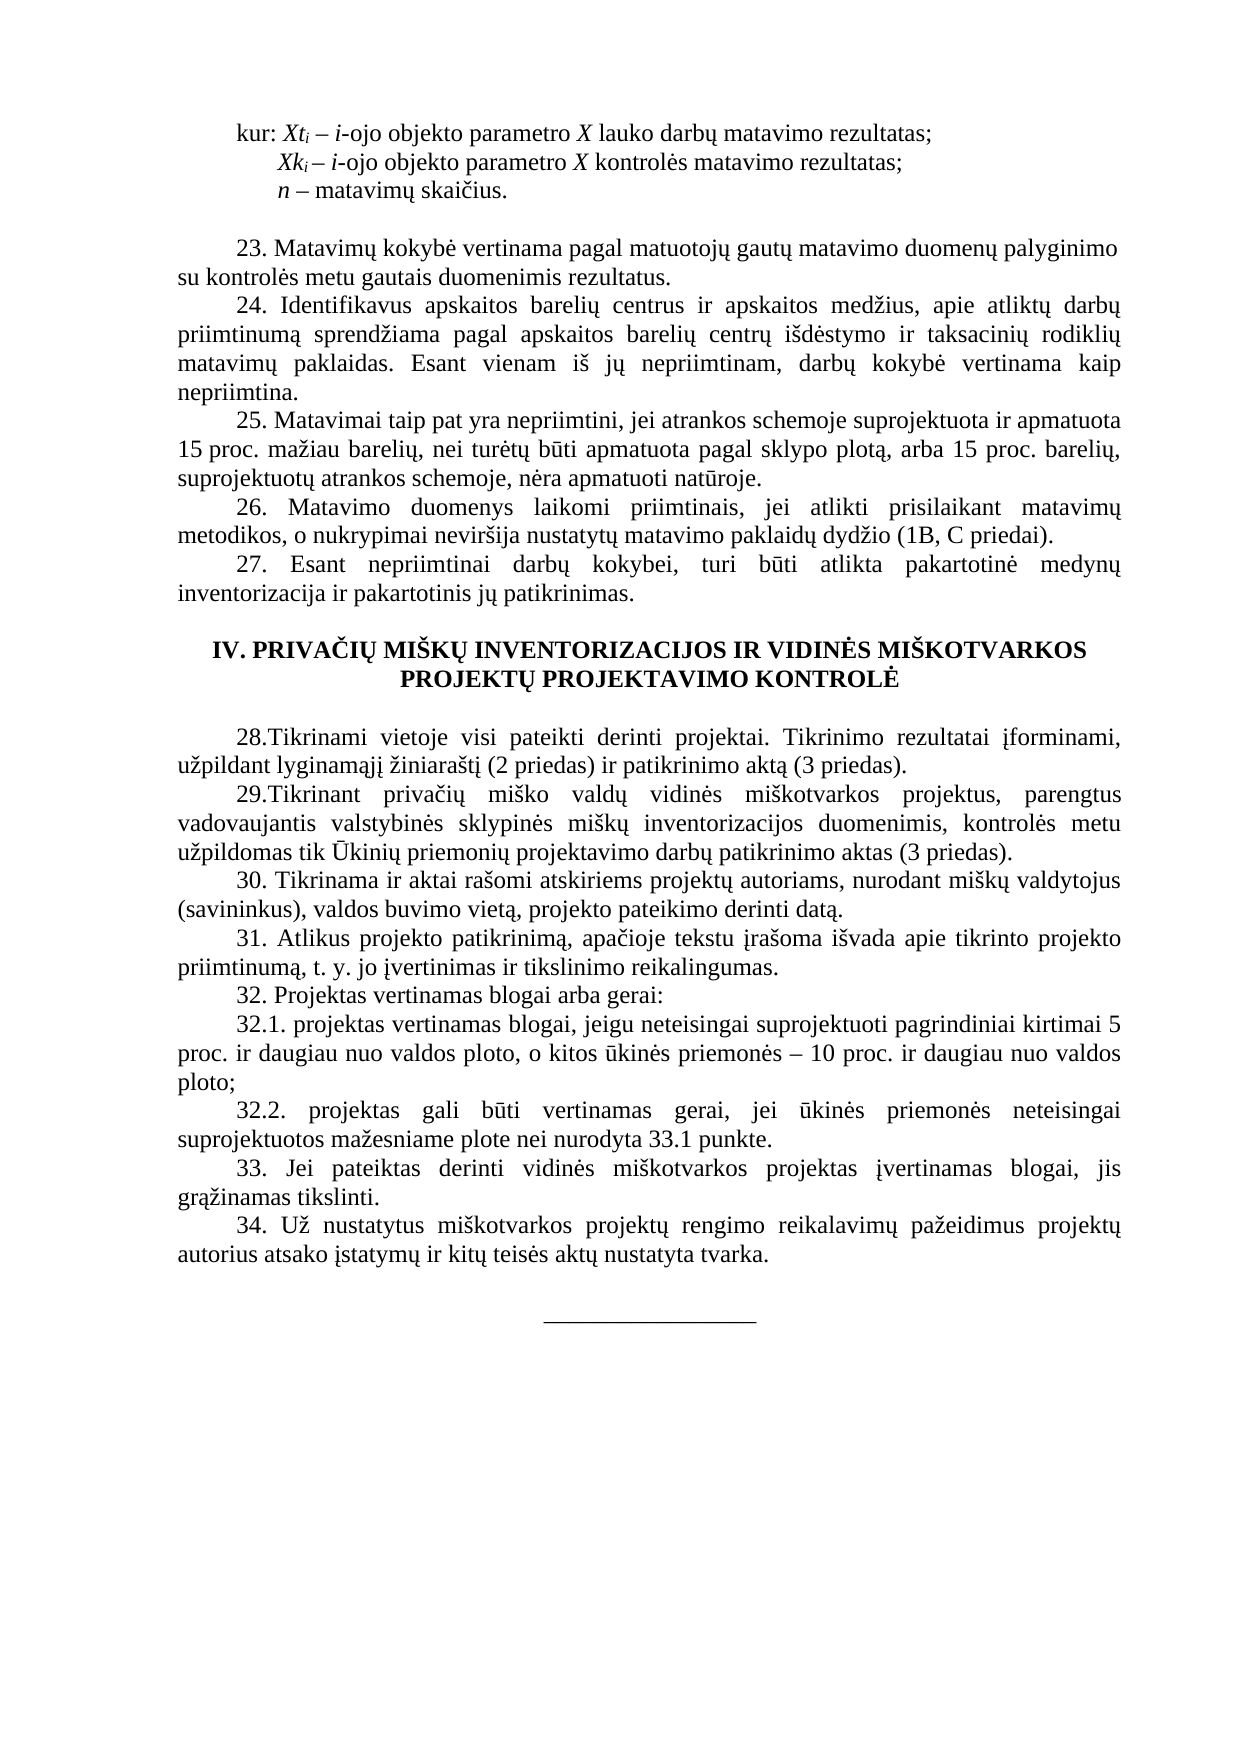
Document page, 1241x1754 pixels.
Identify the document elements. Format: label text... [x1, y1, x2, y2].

text _________________ [177, 1297, 1122, 1326]
text 25. Matavimai taip pat yra nepriimtini, jei atrankos schemoje suprojektuota ir apmatuota 15 proc. mažiau barelių, nei turėtų būti apmatuota pagal sklypo plotą, arba 15 proc. barelių, suprojektuotų atrankos schemoje, nėra apmatuoti natūroje. [177, 406, 1122, 492]
text 27. Esant nepriimtinai darbų kokybei, turi būti atlikta pakartotinė medynų inventorizacija ir pakartotinis jų patikrinimas. [177, 549, 1122, 607]
text 34. Už nustatytus miškotvarkos projektų rengimo reikalavimų pažeidimus projektų autorius atsako įstatymų ir kitų teisės aktų nustatyta tvarka. [177, 1211, 1122, 1268]
text 26. Matavimo duomenys laikomi priimtinais, jei atlikti prisilaikant matavimų metodikos, o nukrypimai neviršija nustatytų matavimo paklaidų dydžio (1B, C priedai). [177, 492, 1122, 549]
text 23. Matavimų kokybė vertinama pagal matuotojų gautų matavimo duomenų palyginimo su kontrolės metu gautais duomenimis rezultatus. [177, 233, 1122, 291]
text 32. Projektas vertinamas blogai arba gerai: [177, 981, 1122, 1009]
text 32.1. projektas vertinamas blogai, jeigu neteisingai suprojektuoti pagrindiniai kirtimai 5 proc. ir daugiau nuo valdos ploto, o kitos ūkinės priemonės – 10 proc. ir daugiau nuo valdos ploto; [177, 1009, 1122, 1096]
text 30. Tikrinama ir aktai rašomi atskiriems projektų autoriams, nurodant miškų valdytojus (savininkus), valdos buvimo vietą, projekto pateikimo derinti datą. [177, 866, 1122, 923]
text n – matavimų skaičius. [177, 176, 1122, 204]
text Xki – i-ojo objekto parametro X kontrolės matavimo rezultatas; [177, 147, 1122, 176]
text 33. Jei pateiktas derinti vidinės miškotvarkos projektas įvertinamas blogai, jis grąžinamas tikslinti. [177, 1153, 1122, 1211]
text kur: Xti – i-ojo objekto parametro X lauko darbų matavimo rezultatas; [177, 118, 1122, 147]
text 32.2. projektas gali būti vertinamas gerai, jei ūkinės priemonės neteisingai suprojektuotos mažesniame plote nei nurodyta 33.1 punkte. [177, 1096, 1122, 1153]
text IV. PRIVAČIŲ MIŠKŲ inventorizacijos ir VIDINĖS MIŠKOTVARKOS PROJEKTŲ PROJEKTAVIMO KONTROLĖ [177, 636, 1122, 693]
text 31. Atlikus projekto patikrinimą, apačioje tekstu įrašoma išvada apie tikrinto projekto priimtinumą, t. y. jo įvertinimas ir tikslinimo reikalingumas. [177, 923, 1122, 981]
text 29.Tikrinant privačių miško valdų vidinės miškotvarkos projektus, parengtus vadovaujantis valstybinės sklypinės miškų inventorizacijos duomenimis, kontrolės metu užpildomas tik Ūkinių priemonių projektavimo darbų patikrinimo aktas (3 priedas). [177, 779, 1122, 866]
text 28.Tikrinami vietoje visi pateikti derinti projektai. Tikrinimo rezultatai įforminami, užpildant lyginamąjį žiniaraštį (2 priedas) ir patikrinimo aktą (3 priedas). [177, 722, 1122, 779]
text 24. Identifikavus apskaitos barelių centrus ir apskaitos medžius, apie atliktų darbų priimtinumą sprendžiama pagal apskaitos barelių centrų išdėstymo ir taksacinių rodiklių matavimų paklaidas. Esant vienam iš jų nepriimtinam, darbų kokybė vertinama kaip nepriimtina. [177, 291, 1122, 406]
